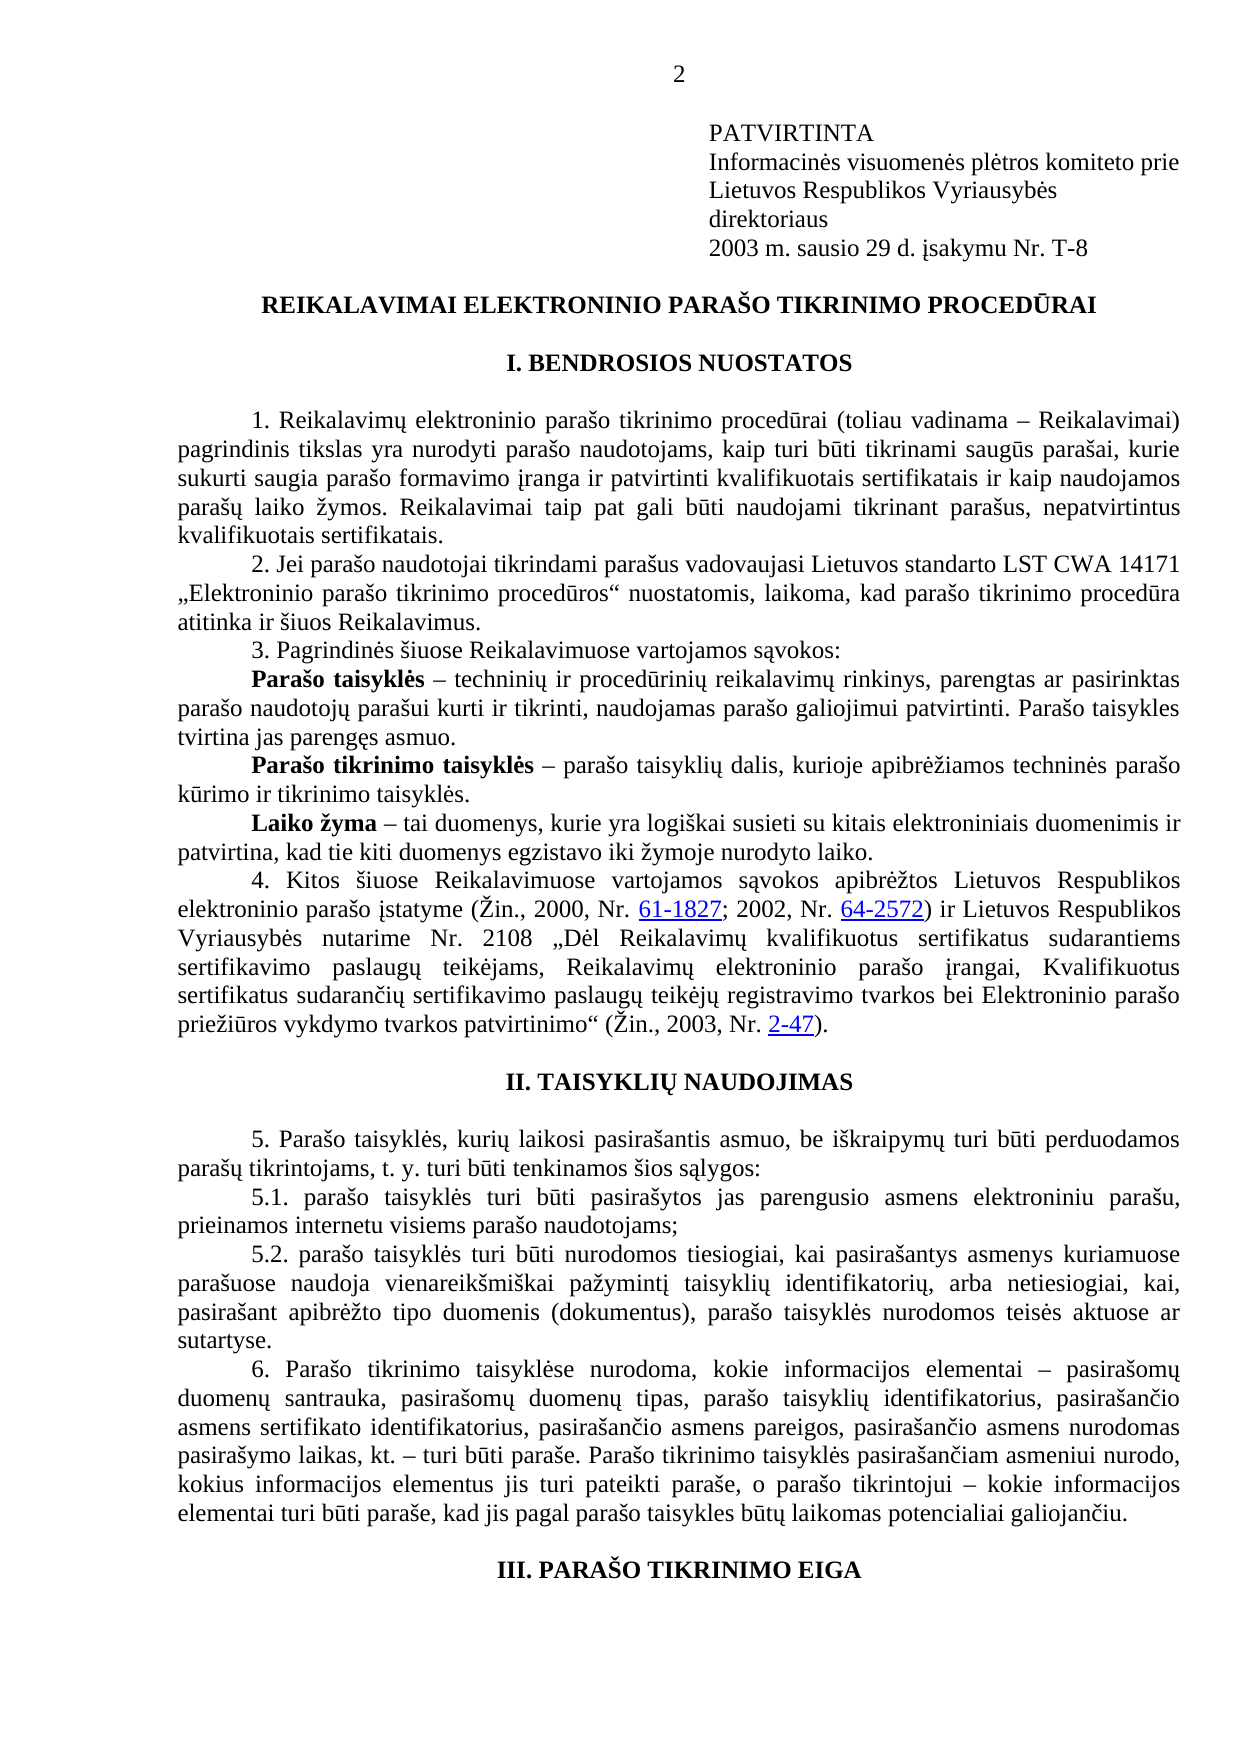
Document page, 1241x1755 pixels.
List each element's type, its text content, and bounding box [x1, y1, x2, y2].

text Parašo taisyklės – techninių ir procedūrinių reikalavimų rinkinys, parengtas ar pasirinktas parašo naudotojų parašui kurti ir tikrinti, naudojamas parašo galiojimui patvirtinti. Parašo taisykles tvirtina jas parengęs asmuo. [177, 664, 1181, 751]
text 6. Parašo tikrinimo taisyklėse nurodoma, kokie informacijos elementai – pasirašomų duomenų santrauka, pasirašomų duomenų tipas, parašo taisyklių identifikatorius, pasirašančio asmens sertifikato identifikatorius, pasirašančio asmens pareigos, pasirašančio asmens nurodomas pasirašymo laikas, kt. – turi būti paraše. Parašo tikrinimo taisyklės pasirašančiam asmeniui nurodo, kokius informacijos elementus jis turi pateikti paraše, o parašo tikrintojui – kokie informacijos elementai turi būti paraše, kad jis pagal parašo taisykles būtų laikomas potencialiai galiojančiu. [177, 1354, 1181, 1527]
text 5.2. parašo taisyklės turi būti nurodomos tiesiogiai, kai pasirašantys asmenys kuriamuose parašuose naudoja vienareikšmiškai pažymintį taisyklių identifikatorių, arba netiesiogiai, kai, pasirašant apibrėžto tipo duomenis (dokumentus), parašo taisyklės nurodomos teisės aktuose ar sutartyse. [177, 1239, 1181, 1354]
text II. TAISYKLIŲ NAUDOJIMAS [177, 1067, 1181, 1096]
text 2003 m. sausio 29 d. įsakymu Nr. T-8 [177, 233, 1181, 262]
text REIKALAVIMAI ELEKTRONINIO PARAŠO TIKRINIMO PROCEDŪRAI [177, 291, 1181, 319]
text I. BENDROSIOS NUOSTATOS [177, 348, 1181, 377]
text 4. Kitos šiuose Reikalavimuose vartojamos sąvokos apibrėžtos Lietuvos Respublikos elektroninio parašo įstatyme (Žin., 2000, Nr. 61-1827; 2002, Nr. 64-2572) ir Lietuvos Respublikos Vyriausybės nutarime Nr. 2108 „Dėl Reikalavimų kvalifikuotus sertifikatus sudarantiems sertifikavimo paslaugų teikėjams, Reikalavimų elektroninio parašo įrangai, Kvalifikuotus sertifikatus sudarančių sertifikavimo paslaugų teikėjų registravimo tvarkos bei Elektroninio parašo priežiūros vykdymo tvarkos patvirtinimo“ (Žin., 2003, Nr. 2-47). [177, 866, 1181, 1038]
text III. PARAŠO TIKRINIMO EIGA [177, 1556, 1181, 1584]
text 1. Reikalavimų elektroninio parašo tikrinimo procedūrai (toliau vadinama – Reikalavimai) pagrindinis tikslas yra nurodyti parašo naudotojams, kaip turi būti tikrinami saugūs parašai, kurie sukurti saugia parašo formavimo įranga ir patvirtinti kvalifikuotais sertifikatais ir kaip naudojamos parašų laiko žymos. Reikalavimai taip pat gali būti naudojami tikrinant parašus, nepatvirtintus kvalifikuotais sertifikatais. [177, 406, 1181, 549]
text 2. Jei parašo naudotojai tikrindami parašus vadovaujasi Lietuvos standarto LST CWA 14171 „Elektroninio parašo tikrinimo procedūros“ nuostatomis, laikoma, kad parašo tikrinimo procedūra atitinka ir šiuos Reikalavimus. [177, 549, 1181, 636]
text Informacinės visuomenės plėtros komiteto prie [177, 147, 1181, 176]
text direktoriaus [177, 204, 1181, 233]
text 3. Pagrindinės šiuose Reikalavimuose vartojamos sąvokos: [177, 636, 1181, 664]
text 5.1. parašo taisyklės turi būti pasirašytos jas parengusio asmens elektroniniu parašu, prieinamos internetu visiems parašo naudotojams; [177, 1182, 1181, 1239]
text 5. Parašo taisyklės, kurių laikosi pasirašantis asmuo, be iškraipymų turi būti perduodamos parašų tikrintojams, t. y. turi būti tenkinamos šios sąlygos: [177, 1124, 1181, 1182]
text Parašo tikrinimo taisyklės – parašo taisyklių dalis, kurioje apibrėžiamos techninės parašo kūrimo ir tikrinimo taisyklės. [177, 751, 1181, 808]
text PATVIRTINTA [177, 118, 1181, 147]
text Laiko žyma – tai duomenys, kurie yra logiškai susieti su kitais elektroniniais duomenimis ir patvirtina, kad tie kiti duomenys egzistavo iki žymoje nurodyto laiko. [177, 808, 1181, 866]
text Lietuvos Respublikos Vyriausybės [177, 176, 1181, 204]
